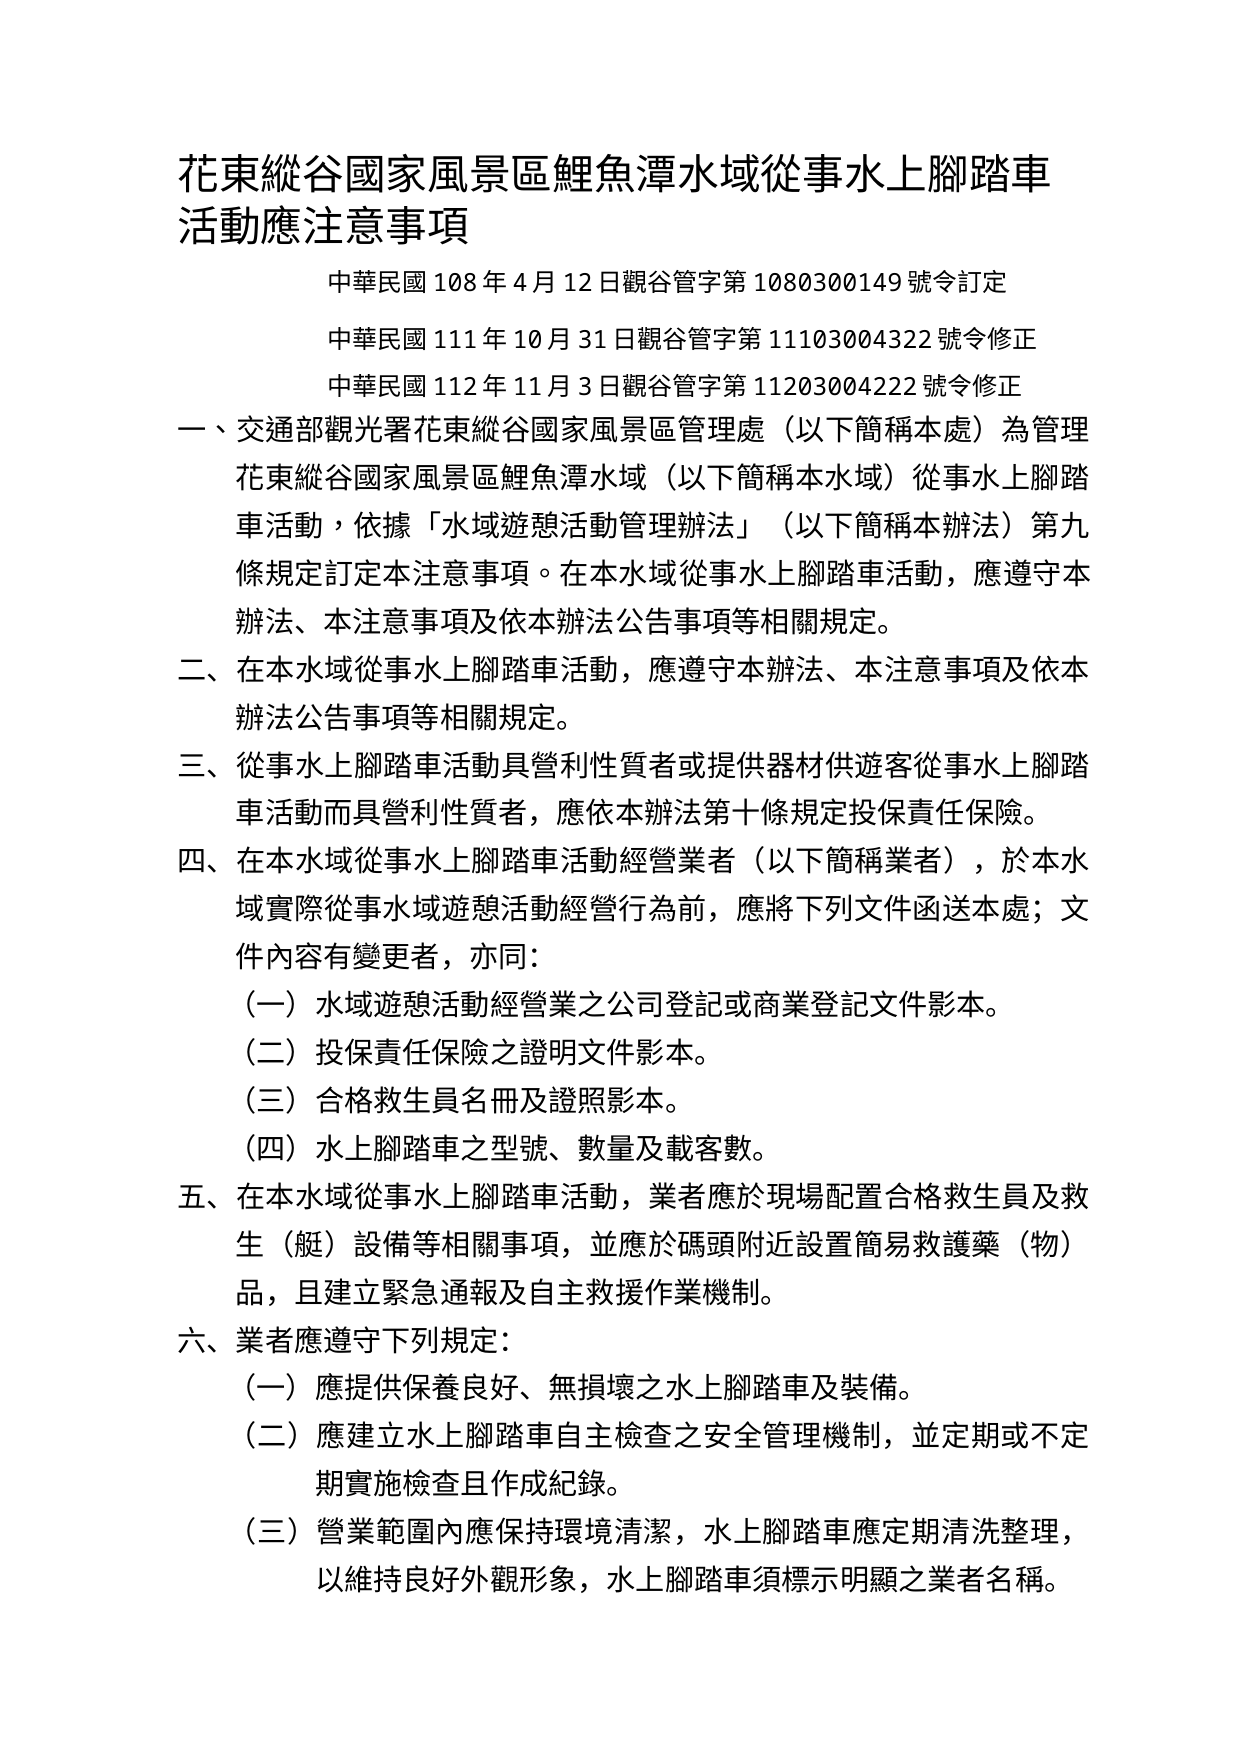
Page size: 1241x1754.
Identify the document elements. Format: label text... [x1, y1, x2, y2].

text （四）水上腳踏車之型號、數量及載客數。 [227, 1121, 1093, 1169]
text （二）投保責任保險之證明文件影本。 [227, 1025, 1093, 1073]
text （一）應提供保養良好、無損壞之水上腳踏車及裝備。 [227, 1361, 1093, 1408]
text （二）應建立水上腳踏車自主檢查之安全管理機制，並定期或不定期實施檢查且作成紀錄。 [227, 1408, 1093, 1504]
text （三）合格救生員名冊及證照影本。 [227, 1073, 1093, 1121]
text 二、在本水域從事水上腳踏車活動，應遵守本辦法、本注意事項及依本辦法公告事項等相關規定。 [177, 642, 1093, 738]
text 花東縱谷國家風景區鯉魚潭水域從事水上腳踏車活動應注意事項 [177, 148, 1093, 252]
text 三、從事水上腳踏車活動具營利性質者或提供器材供遊客從事水上腳踏車活動而具營利性質者，應依本辦法第十條規定投保責任保險。 [177, 738, 1093, 833]
text 五、在本水域從事水上腳踏車活動，業者應於現場配置合格救生員及救生（艇）設備等相關事項，並應於碼頭附近設置簡易救護藥（物）品，且建立緊急通報及自主救援作業機制。 [177, 1169, 1093, 1313]
text 中華民國112年11月3日觀谷管字第11203004222號令修正 [327, 366, 1093, 402]
text （三）營業範圍內應保持環境清潔，水上腳踏車應定期清洗整理，以維持良好外觀形象，水上腳踏車須標示明顯之業者名稱。 [227, 1504, 1093, 1600]
text 一、交通部觀光署花東縱谷國家風景區管理處（以下簡稱本處）為管理花東縱谷國家風景區鯉魚潭水域（以下簡稱本水域）從事水上腳踏車活動，依據「水域遊憩活動管理辦法」（以下簡稱本辦法）第九條規定訂定本注意事項。在本水域從事水上腳踏車活動，應遵守本辦法、本注意事項及依本辦法公告事項等相關規定。 [177, 402, 1093, 642]
text 六、業者應遵守下列規定： [177, 1313, 1093, 1361]
text 四、在本水域從事水上腳踏車活動經營業者（以下簡稱業者），於本水域實際從事水域遊憩活動經營行為前，應將下列文件函送本處；文件內容有變更者，亦同： [177, 833, 1093, 977]
text 中華民國111年10月31日觀谷管字第11103004322號令修正 [327, 319, 1093, 356]
text 中華民國108年4月12日觀谷管字第1080300149號令訂定 [327, 262, 1093, 298]
text （一）水域遊憩活動經營業之公司登記或商業登記文件影本。 [227, 977, 1093, 1025]
